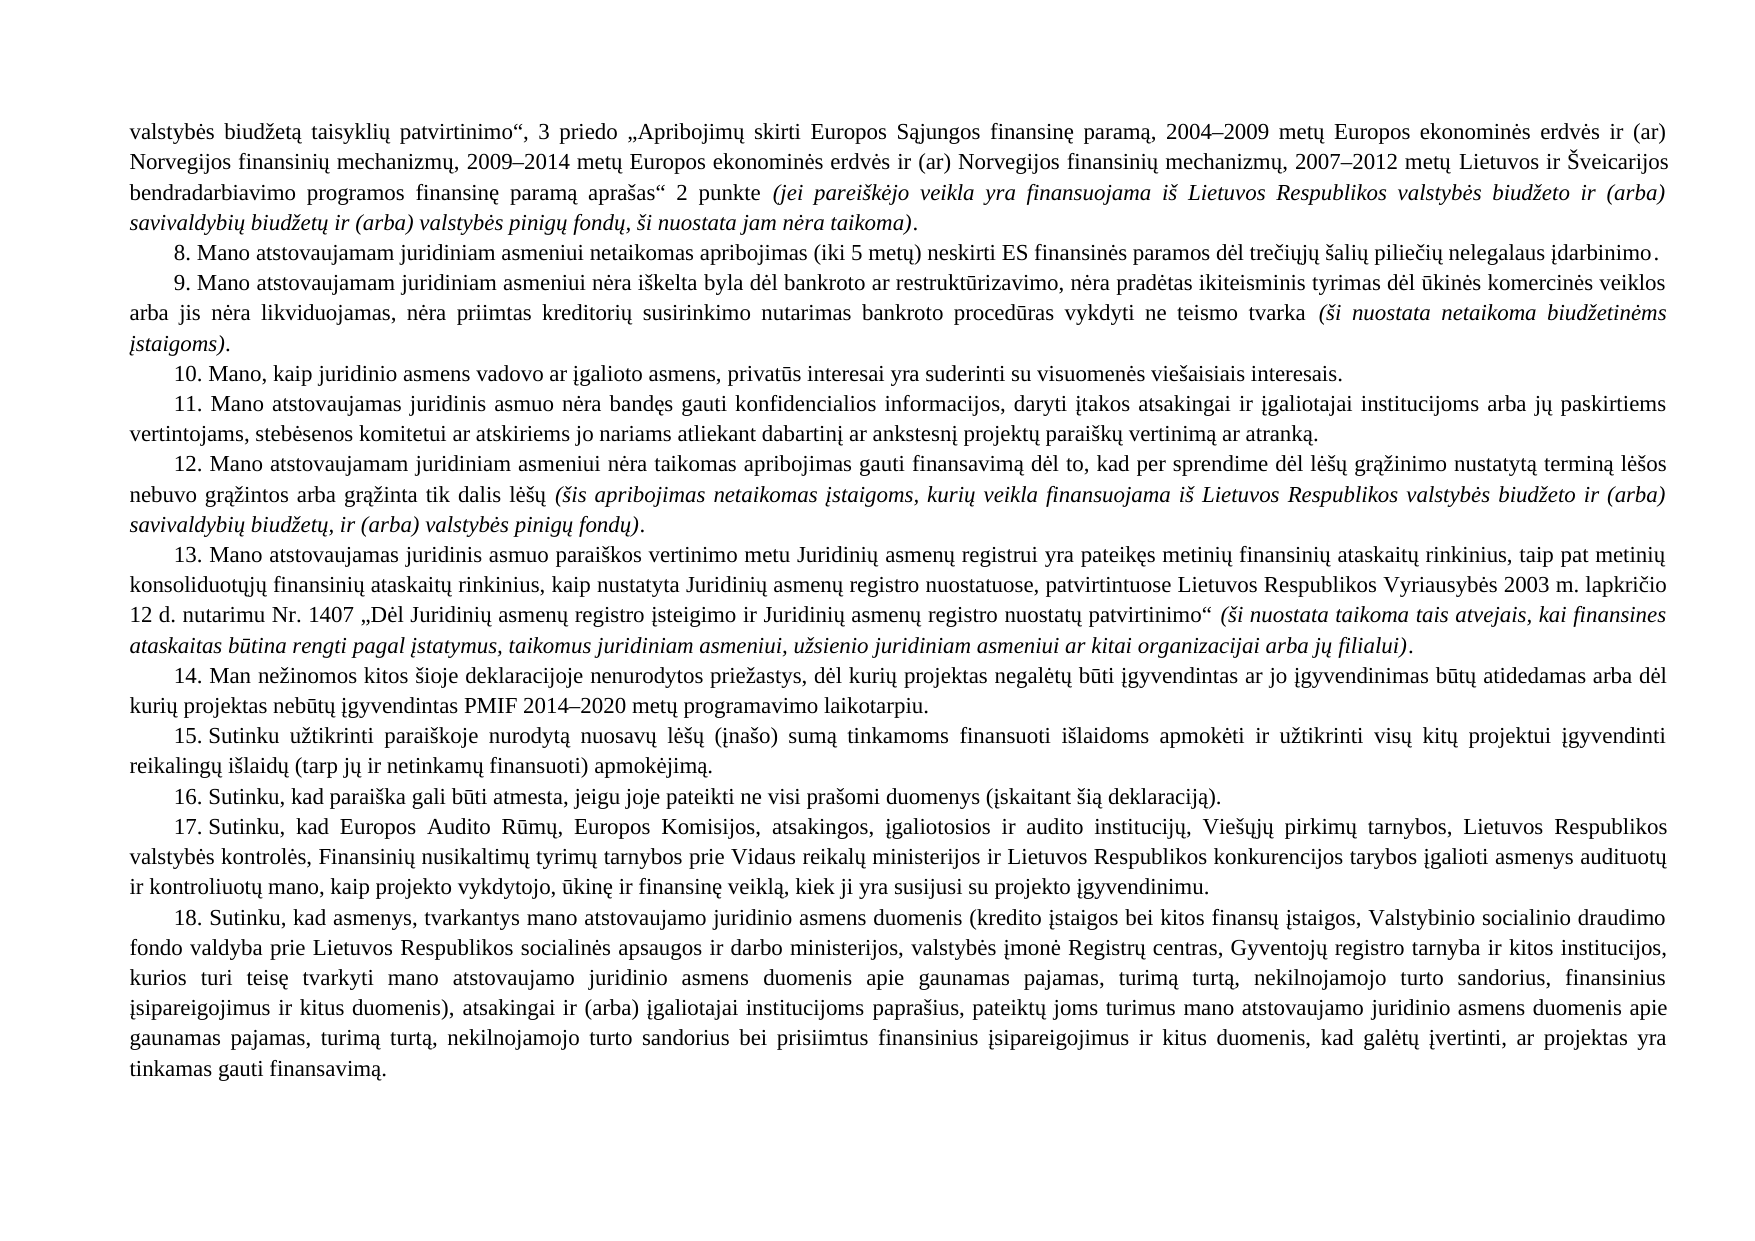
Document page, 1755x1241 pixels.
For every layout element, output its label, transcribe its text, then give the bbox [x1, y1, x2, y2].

table_header valstybės biudžetą taisyklių patvirtinimo“, 3 priedo „Apribojimų skirti Europos Sąjungos finansinę paramą, 2004–2009 metų Europos ekonominės erdvės ir (ar) Norvegijos finansinių mechanizmų, 2009–2014 metų Europos ekonominės erdvės ir (ar) Norvegijos finansinių mechanizmų, 2007–2012 metų Lietuvos ir Šveicarijos bendradarbiavimo programos finansinę paramą aprašas“ 2 punkte (jei pareiškėjo veikla yra finansuojama iš Lietuvos Respublikos valstybės biudžeto ir (arba) savivaldybių biudžetų ir (arba) valstybės pinigų fondų, ši nuostata jam nėra taikoma). 8. Mano atstovaujamam juridiniam asmeniui netaikomas apribojimas (iki 5 metų) neskirti ES finansinės paramos dėl trečiųjų šalių piliečių nelegalaus įdarbinimo. 9. Mano atstovaujamam juridiniam asmeniui nėra iškelta byla dėl bankroto ar restruktūrizavimo, nėra pradėtas ikiteisminis tyrimas dėl ūkinės komercinės veiklos arba jis nėra likviduojamas, nėra priimtas kreditorių susirinkimo nutarimas bankroto procedūras vykdyti ne teismo tvarka (ši nuostata netaikoma biudžetinėms įstaigoms). 10. Mano, kaip juridinio asmens vadovo ar įgalioto asmens, privatūs interesai yra suderinti su visuomenės viešaisiais interesais. 11. Mano atstovaujamas juridinis asmuo nėra bandęs gauti konfidencialios informacijos, daryti įtakos atsakingai ir įgaliotajai institucijoms arba jų paskirtiems vertintojams, stebėsenos komitetui ar atskiriems jo nariams atliekant dabartinį ar ankstesnį projektų paraiškų vertinimą ar atranką. 12. Mano atstovaujamam juridiniam asmeniui nėra taikomas apribojimas gauti finansavimą dėl to, kad per sprendime dėl lėšų grąžinimo nustatytą terminą lėšos nebuvo grąžintos arba grąžinta tik dalis lėšų (šis apribojimas netaikomas įstaigoms, kurių veikla finansuojama iš Lietuvos Respublikos valstybės biudžeto ir (arba) savivaldybių biudžetų, ir (arba) valstybės pinigų fondų). 13. Mano atstovaujamas juridinis asmuo paraiškos vertinimo metu Juridinių asmenų registrui yra pateikęs metinių finansinių ataskaitų rinkinius, taip pat metinių konsoliduotųjų finansinių ataskaitų rinkinius, kaip nustatyta Juridinių asmenų registro nuostatuose, patvirtintuose Lietuvos Respublikos Vyriausybės 2003 m. lapkričio 12 d. nutarimu Nr. 1407 „Dėl Juridinių asmenų registro įsteigimo ir Juridinių asmenų registro nuostatų patvirtinimo“ (ši nuostata taikoma tais atvejais, kai finansines ataskaitas būtina rengti pagal įstatymus, taikomus juridiniam asmeniui, užsienio juridiniam asmeniui ar kitai organizacijai arba jų filialui). 14. Man nežinomos kitos šioje deklaracijoje nenurodytos priežastys, dėl kurių projektas negalėtų būti įgyvendintas ar jo įgyvendinimas būtų atidedamas arba dėl kurių projektas nebūtų įgyvendintas PMIF 2014–2020 metų programavimo laikotarpiu. 15. Sutinku užtikrinti paraiškoje nurodytą nuosavų lėšų (įnašo) sumą tinkamoms finansuoti išlaidoms apmokėti ir užtikrinti visų kitų projektui įgyvendinti reikalingų išlaidų (tarp jų ir netinkamų finansuoti) apmokėjimą. 16. Sutinku, kad paraiška gali būti atmesta, jeigu joje pateikti ne visi prašomi duomenys (įskaitant šią deklaraciją). 17. Sutinku, kad Europos Audito Rūmų, Europos Komisijos, atsakingos, įgaliotosios ir audito institucijų, Viešųjų pirkimų tarnybos, Lietuvos Respublikos valstybės kontrolės, Finansinių nusikaltimų tyrimų tarnybos prie Vidaus reikalų ministerijos ir Lietuvos Respublikos konkurencijos tarybos įgalioti asmenys audituotų ir kontroliuotų mano, kaip projekto vykdytojo, ūkinę ir finansinę veiklą, kiek ji yra susijusi su projekto įgyvendinimu. 18. Sutinku, kad asmenys, tvarkantys mano atstovaujamo juridinio asmens duomenis (kredito įstaigos bei kitos finansų įstaigos, Valstybinio socialinio draudimo fondo valdyba prie Lietuvos Respublikos socialinės apsaugos ir darbo ministerijos, valstybės įmonė Registrų centras, Gyventojų registro tarnyba ir kitos institucijos, kurios turi teisę tvarkyti mano atstovaujamo juridinio asmens duomenis apie gaunamas pajamas, turimą turtą, nekilnojamojo turto sandorius, finansinius įsipareigojimus ir kitus duomenis), atsakingai ir (arba) įgaliotajai institucijoms paprašius, pateiktų joms turimus mano atstovaujamo juridinio asmens duomenis apie gaunamas pajamas, turimą turtą, nekilnojamojo turto sandorius bei prisiimtus finansinius įsipareigojimus ir kitus duomenis, kad galėtų įvertinti, ar projektas yra tinkamas gauti finansavimą. [118, 118, 1680, 1085]
